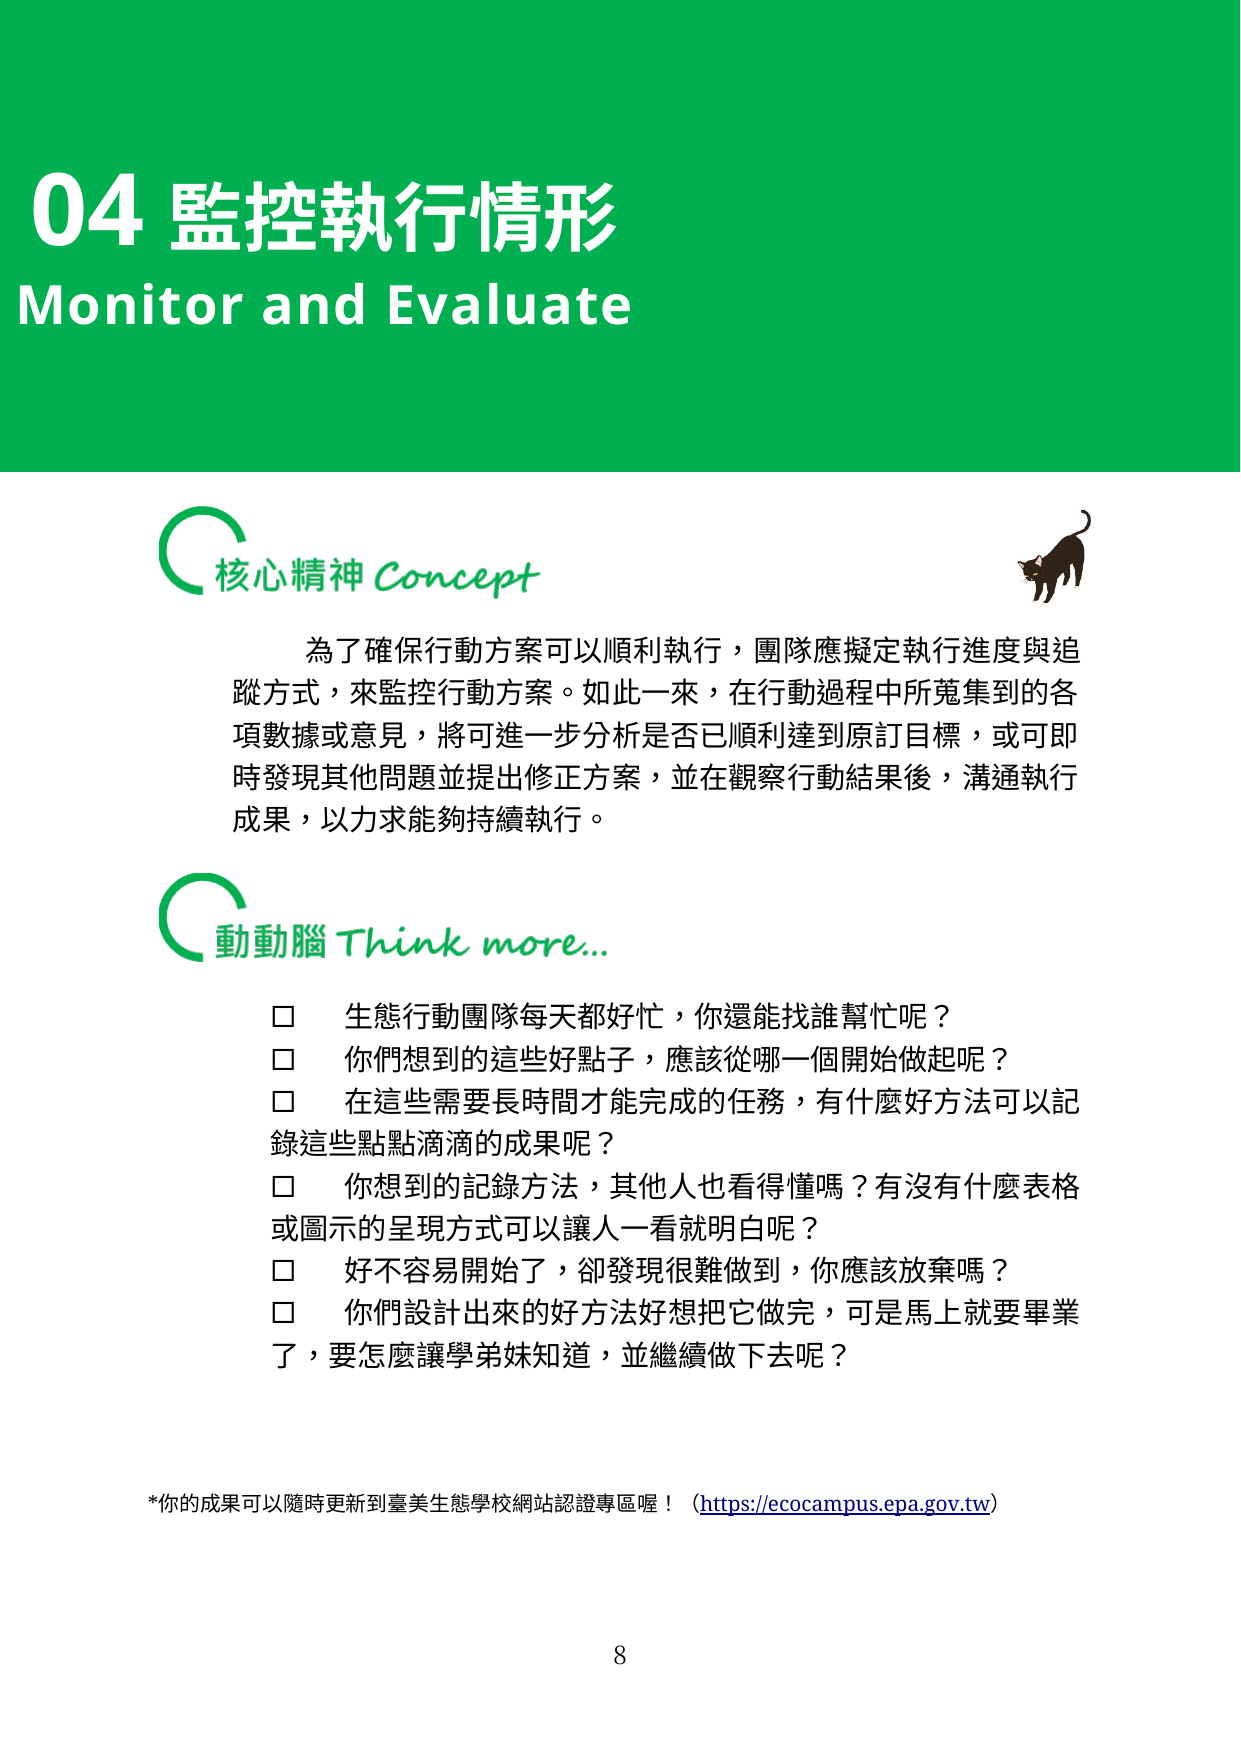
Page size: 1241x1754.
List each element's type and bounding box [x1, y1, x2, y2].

table_header [148, 506, 1092, 601]
